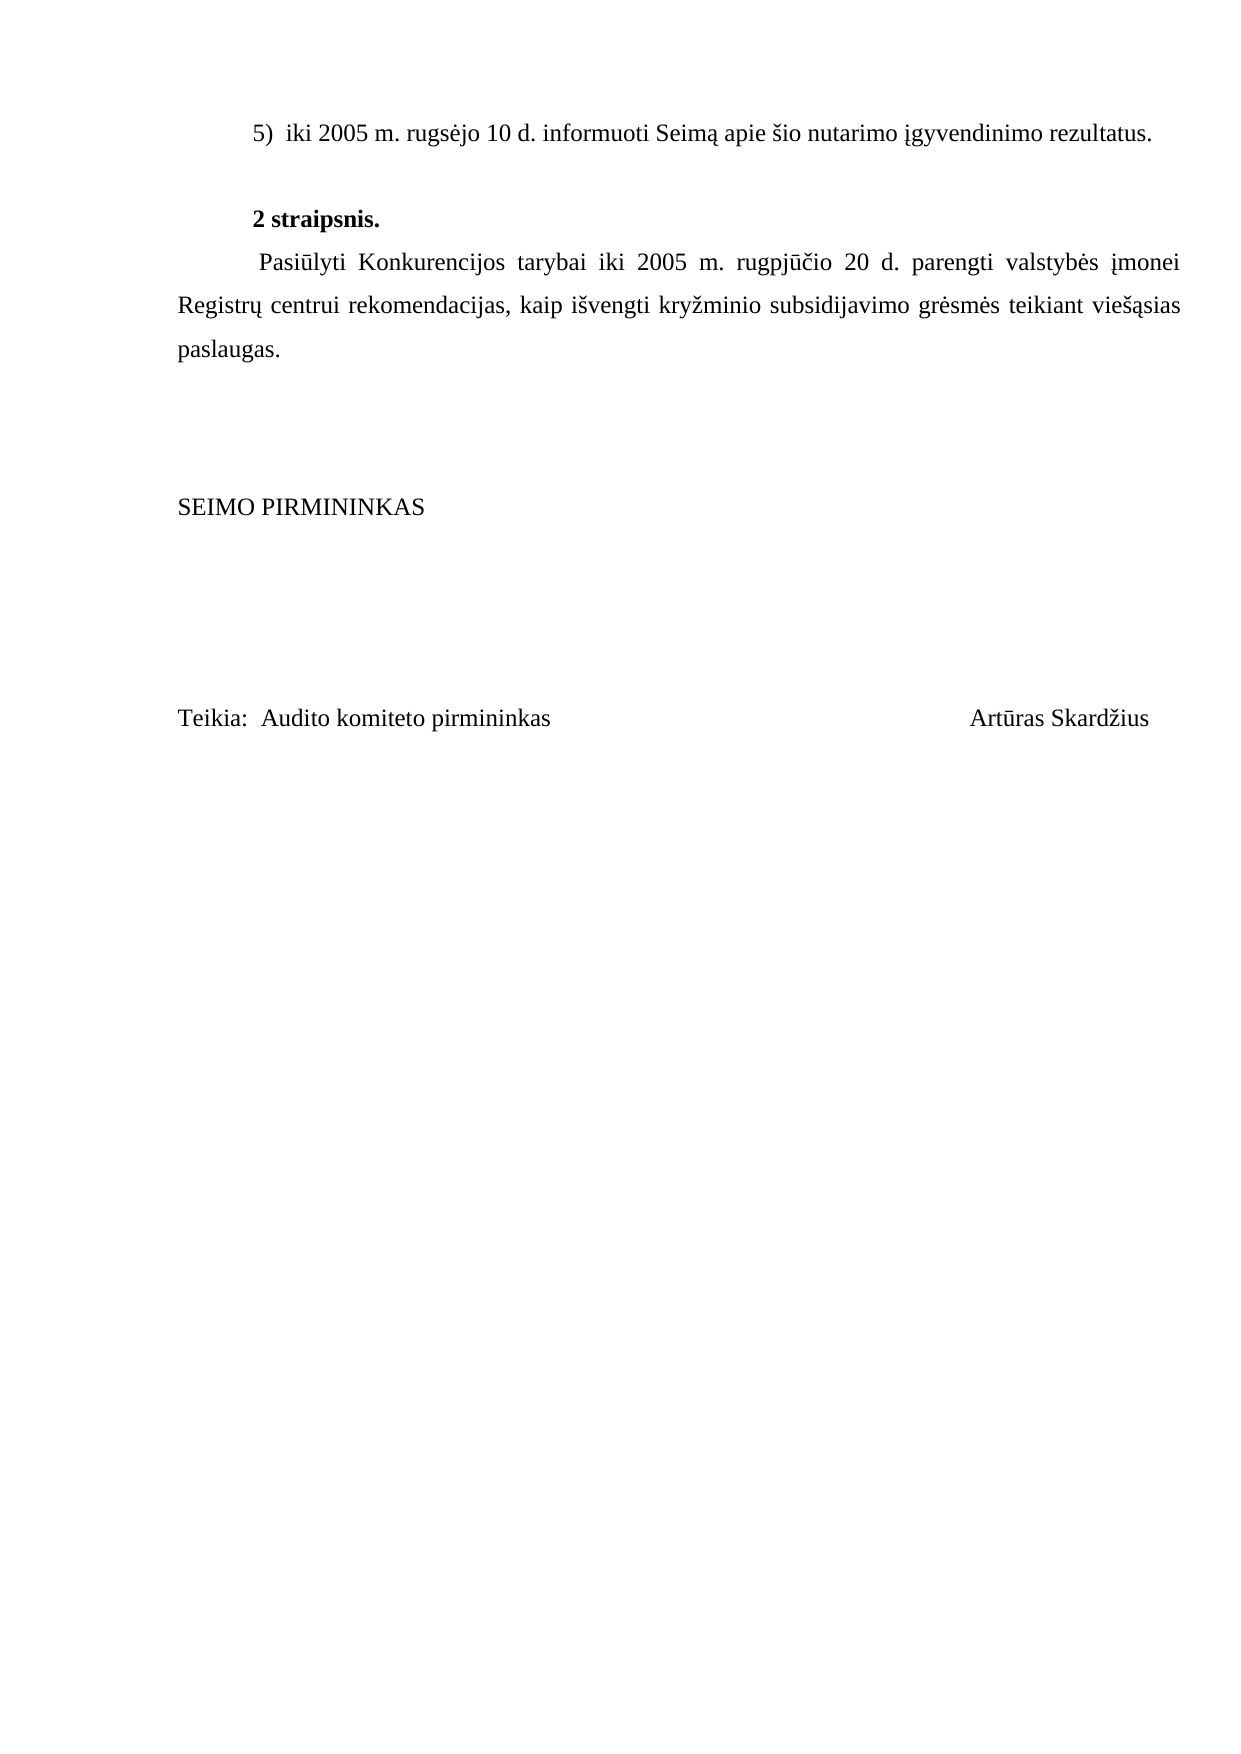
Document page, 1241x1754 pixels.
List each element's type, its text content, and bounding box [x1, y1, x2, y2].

text Pasiūlyti Konkurencijos tarybai iki 2005 m. rugpjūčio 20 d. parengti valstybės įmonei Registrų centrui rekomendacijas, kaip išvengti kryžminio subsidijavimo grėsmės teikiant viešąsias paslaugas. [177, 247, 1181, 362]
text 5) iki 2005 m. rugsėjo 10 d. informuoti Seimą apie šio nutarimo įgyvendinimo rezultatus. [177, 118, 1181, 147]
text SEIMO PIRMININKAS [177, 492, 1181, 521]
text Teikia: Audito komiteto pirmininkas Artūras Skardžius [177, 703, 1181, 731]
text 2 straipsnis. [177, 204, 1181, 233]
